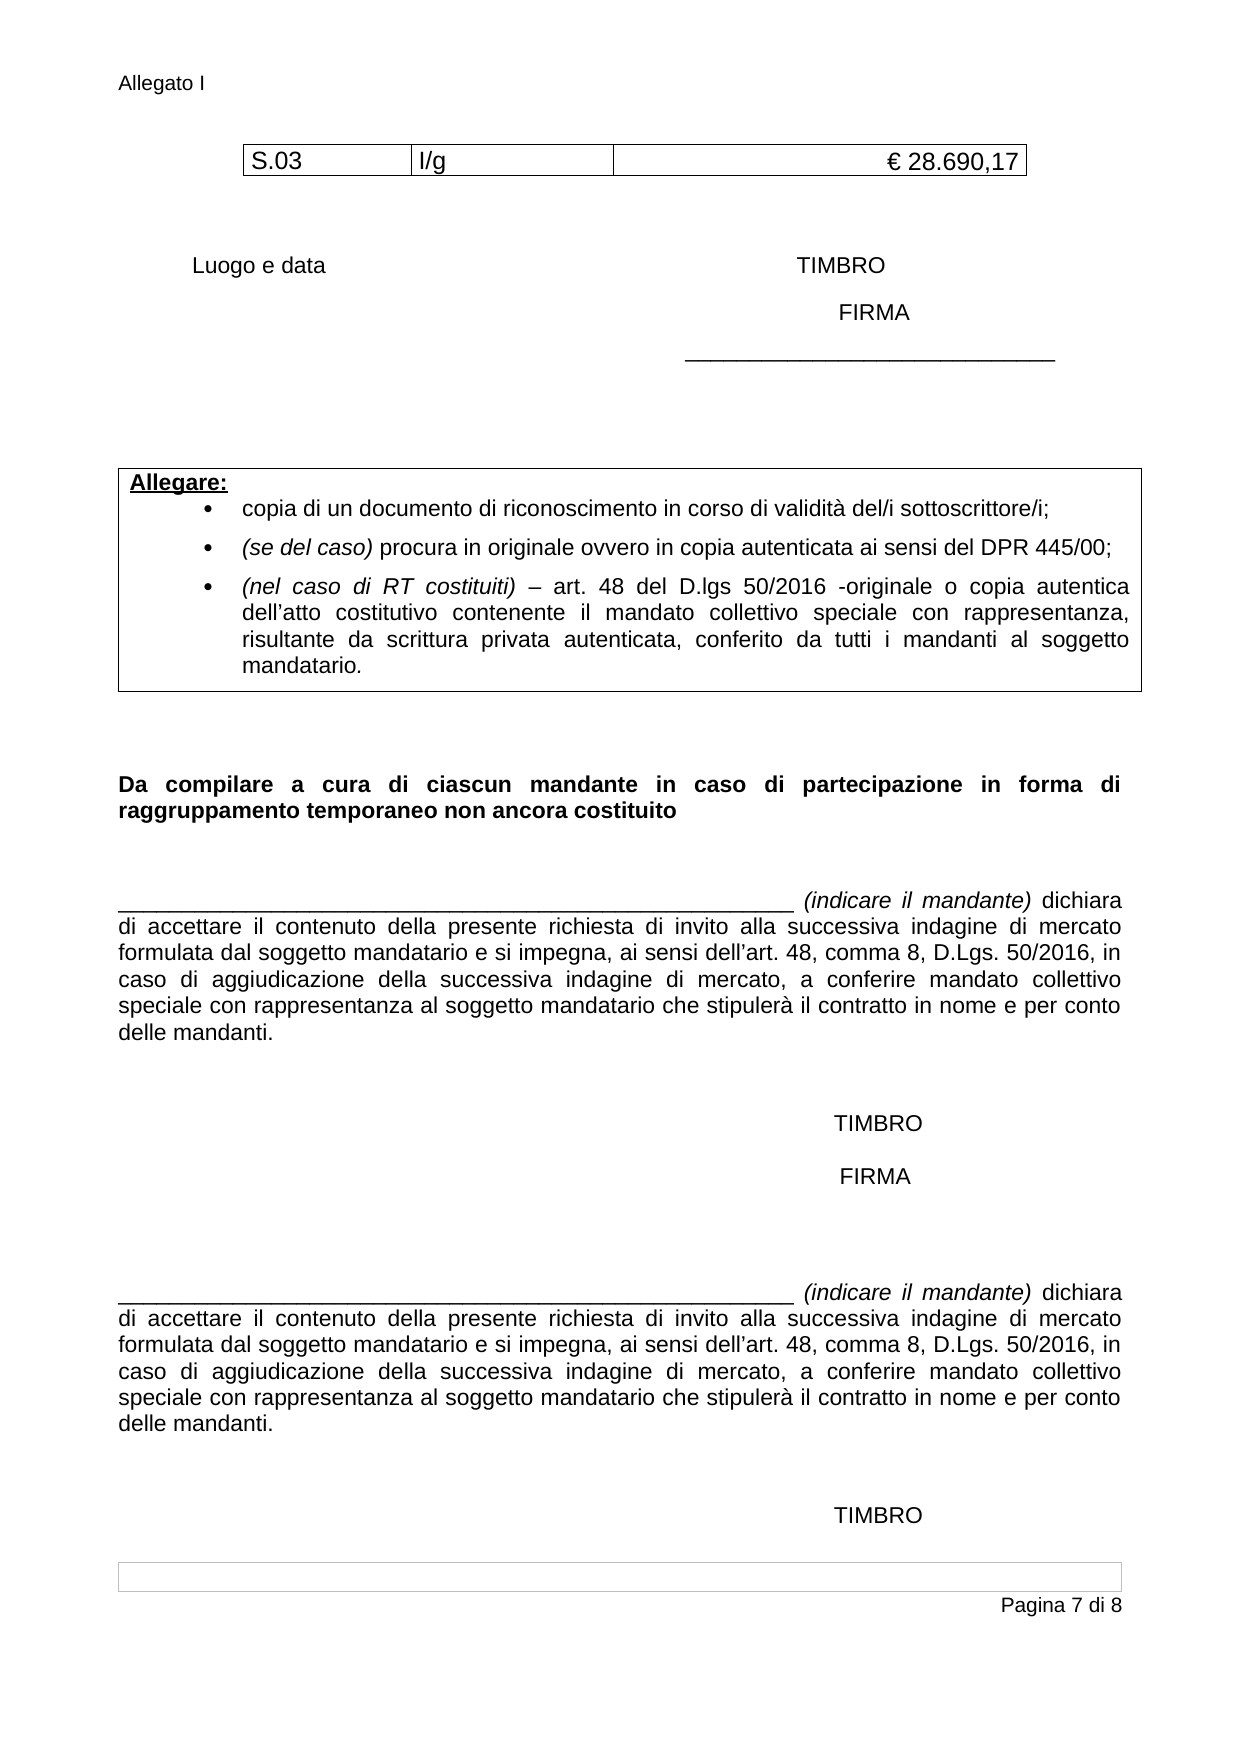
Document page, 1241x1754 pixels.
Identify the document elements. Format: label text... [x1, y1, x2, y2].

text TIMBRO [634, 1110, 1122, 1136]
text _____________________________ [634, 336, 1122, 362]
text FIRMA [156, 299, 1122, 326]
text _____________________________________________________ (indicare il mandante) dichiara di accettare il contenuto della presente richiesta di invito alla successiva indagine di mercato formulata dal soggetto mandatario e si impegna, ai sensi dell’art. 48, comma 8, D.Lgs. 50/2016, in caso di aggiudicazione della successiva indagine di mercato, a conferire mandato collettivo speciale con rappresentanza al soggetto mandatario che stipulerà il contratto in nome e per conto delle mandanti. [118, 887, 1122, 1045]
text Luogo e data TIMBRO [192, 252, 1122, 278]
table_cell S.03 [244, 145, 411, 175]
table_header Allegare: copia di un documento di riconoscimento in corso di validità del/i sottoscrittore/i; (se del caso) procura in originale ovvero in copia autenticata ai sensi del DPR 445/00; (nel caso di RT costituiti) – art. 48 del D.lgs 50/2016 -originale o copia autentica dell’atto costitutivo contenente il mandato collettivo speciale con rappresentanza, risultante da scrittura privata autenticata, conferito da tutti i mandanti al soggetto mandatario. [119, 469, 1141, 691]
text TIMBRO [634, 1502, 1122, 1528]
table_cell € 28.690,17 [614, 145, 1026, 175]
text Da compilare a cura di ciascun mandante in caso di partecipazione in forma di raggruppamento temporaneo non ancora costituito [118, 771, 1122, 823]
text _____________________________________________________ (indicare il mandante) dichiara di accettare il contenuto della presente richiesta di invito alla successiva indagine di mercato formulata dal soggetto mandatario e si impegna, ai sensi dell’art. 48, comma 8, D.Lgs. 50/2016, in caso di aggiudicazione della successiva indagine di mercato, a conferire mandato collettivo speciale con rappresentanza al soggetto mandatario che stipulerà il contratto in nome e per conto delle mandanti. [118, 1279, 1122, 1437]
text FIRMA [634, 1163, 1122, 1189]
table_cell I/g [412, 145, 613, 175]
